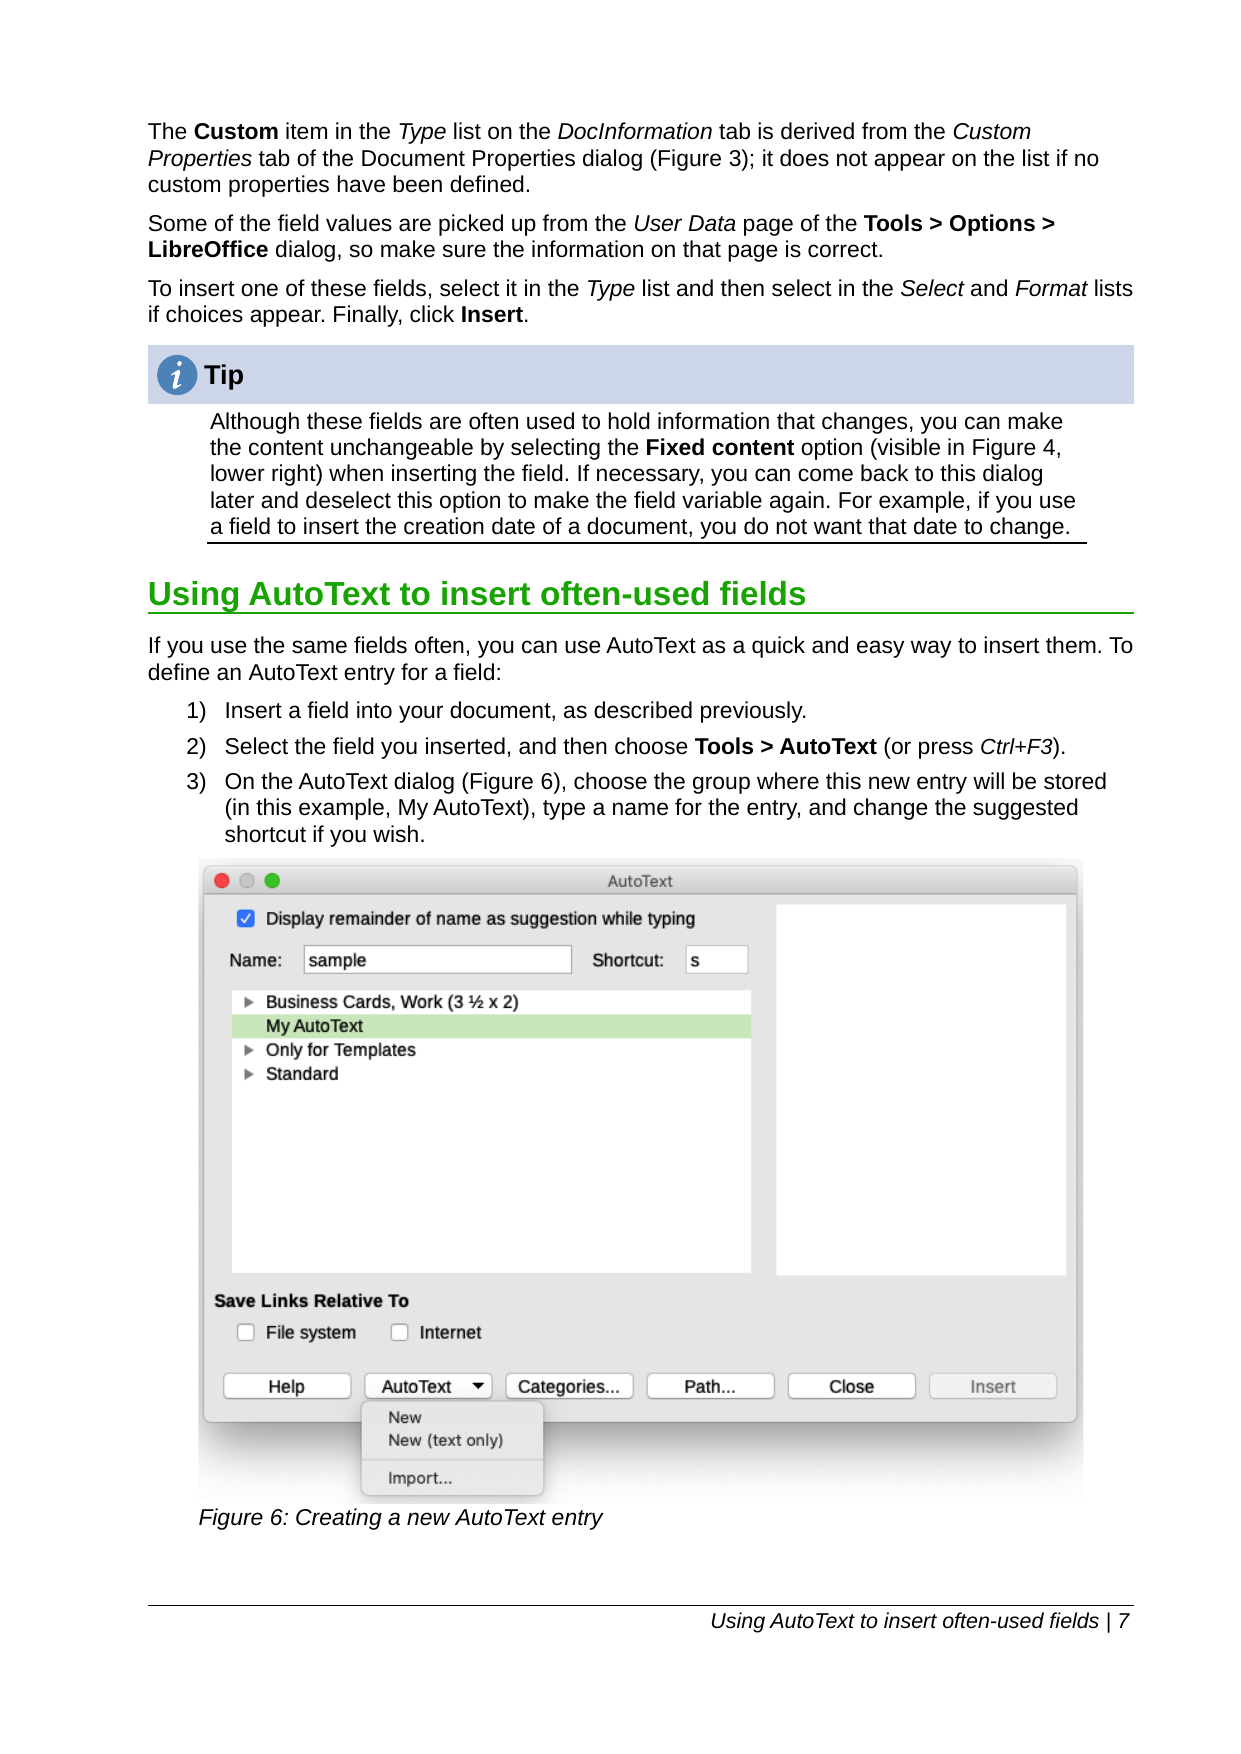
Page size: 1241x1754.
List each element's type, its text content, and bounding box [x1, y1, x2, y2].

picture [198, 858, 1084, 1504]
text The Custom item in the Type list on the DocInformation tab is derived from the Custom Properties tab of the Document Properties dialog (Figure 3); it does not appear on the list if no custom properties have been defined. [148, 118, 1134, 197]
subtitle Using AutoText to insert often-used fields [148, 574, 1134, 612]
text Some of the field values are picked up from the User Data page of the Tools > Options > LibreOffice dialog, so make sure the information on that page is correct. [148, 210, 1134, 262]
text Although these fields are often used to hold information that changes, you can make the content unchangeable by selecting the Fixed content option (visible in Figure 4, lower right) when inserting the field. If necessary, you can come back to this dialog later and deselect this option to make the field variable again. For example, if you use a field to insert the creation date of a document, you do not want that date to change. [207, 404, 1087, 542]
list Select the field you inserted, and then choose Tools > AutoText (or press Ctrl+F3). [207, 733, 1134, 759]
list On the AutoText dialog (Figure 6), choose the group where this new entry will be stored (in this example, My AutoText), type a name for the entry, and change the suggested shortcut if you wish. [207, 768, 1134, 847]
list Insert a field into your document, as described previously. [207, 697, 1134, 724]
list If you use the same fields often, you can use AutoText as a quick and easy way to insert them. To define an AutoText entry for a field: [148, 632, 1134, 685]
subtitle Tip [148, 345, 1134, 404]
text To insert one of these fields, select it in the Type list and then select in the Select and Format lists if choices appear. Finally, click Insert. [148, 275, 1134, 328]
text Figure 6: Creating a new AutoText entry [198, 1504, 1083, 1530]
